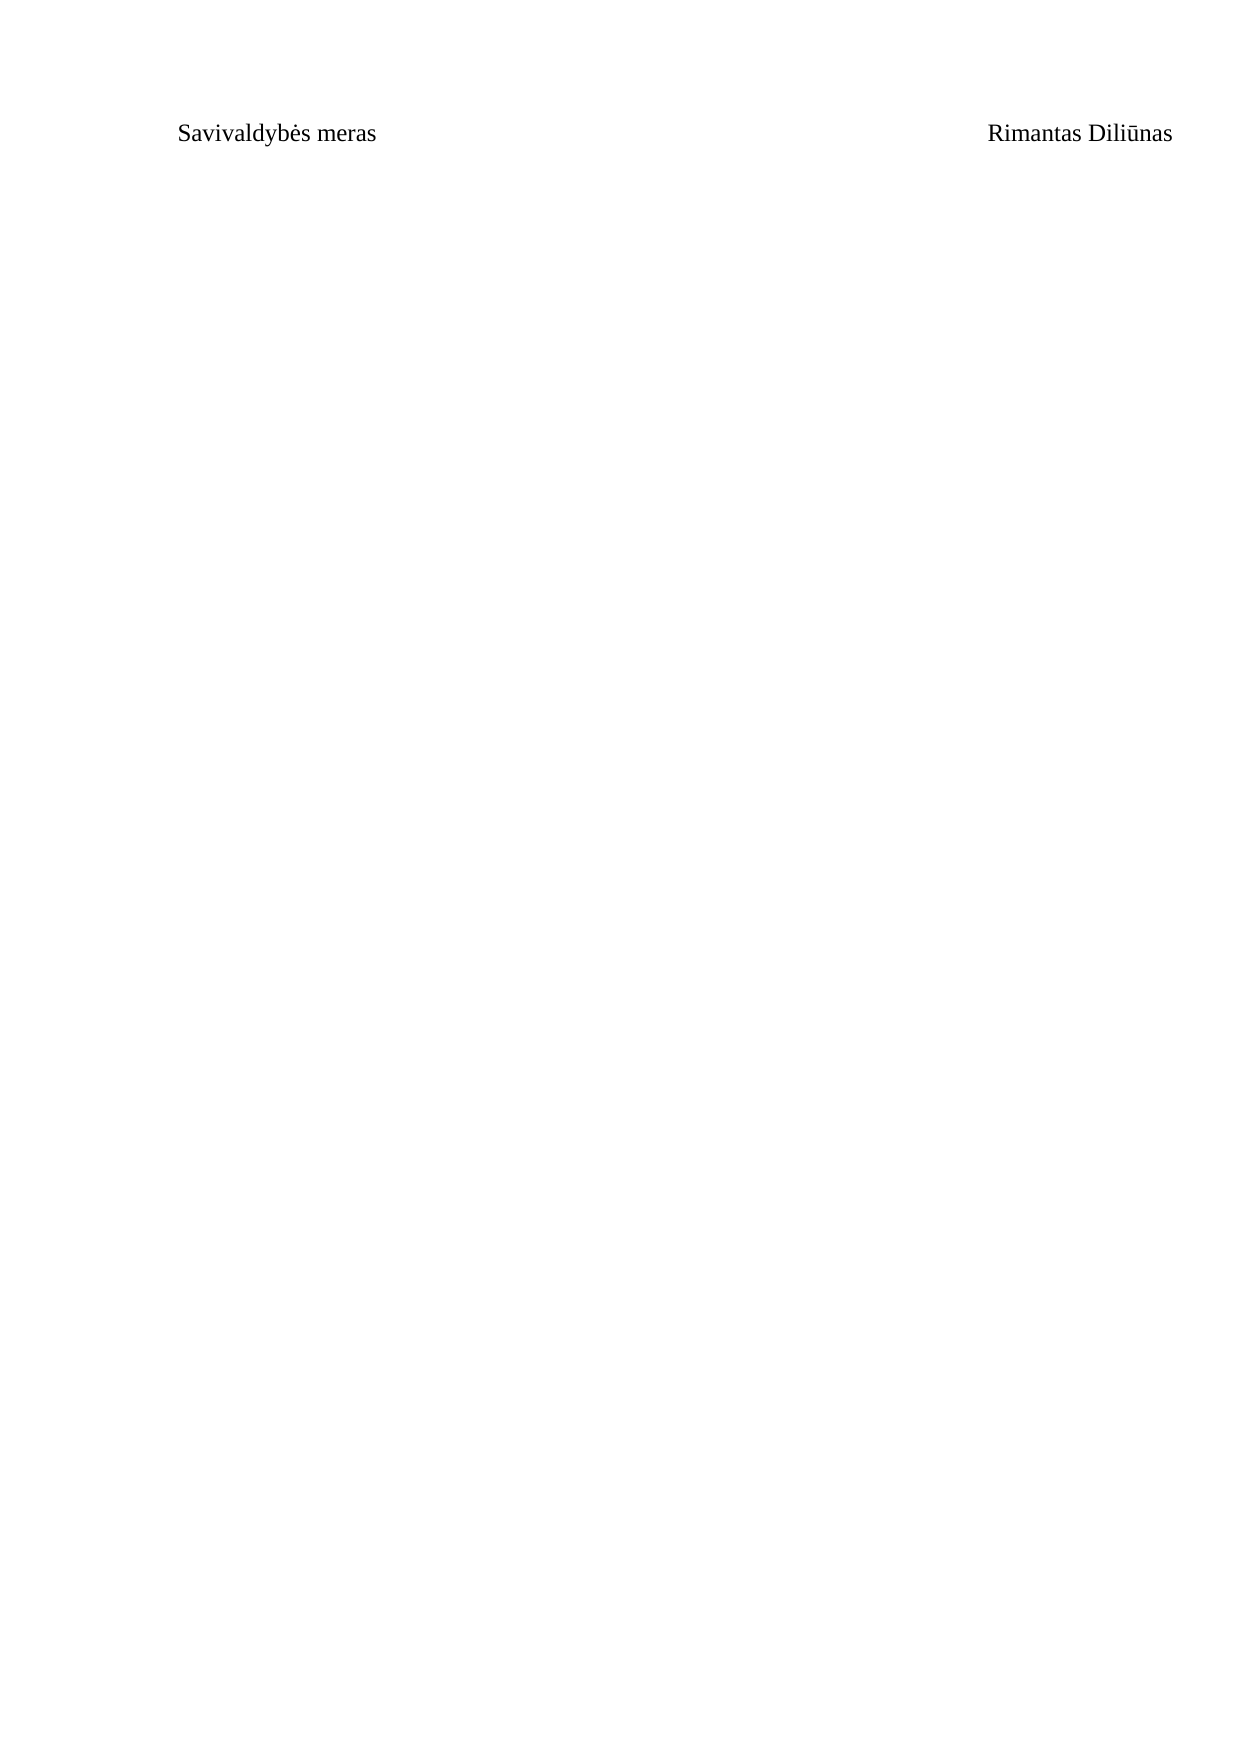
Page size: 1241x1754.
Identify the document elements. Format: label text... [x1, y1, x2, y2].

text Savivaldybės meras Rimantas Diliūnas [177, 118, 1181, 147]
